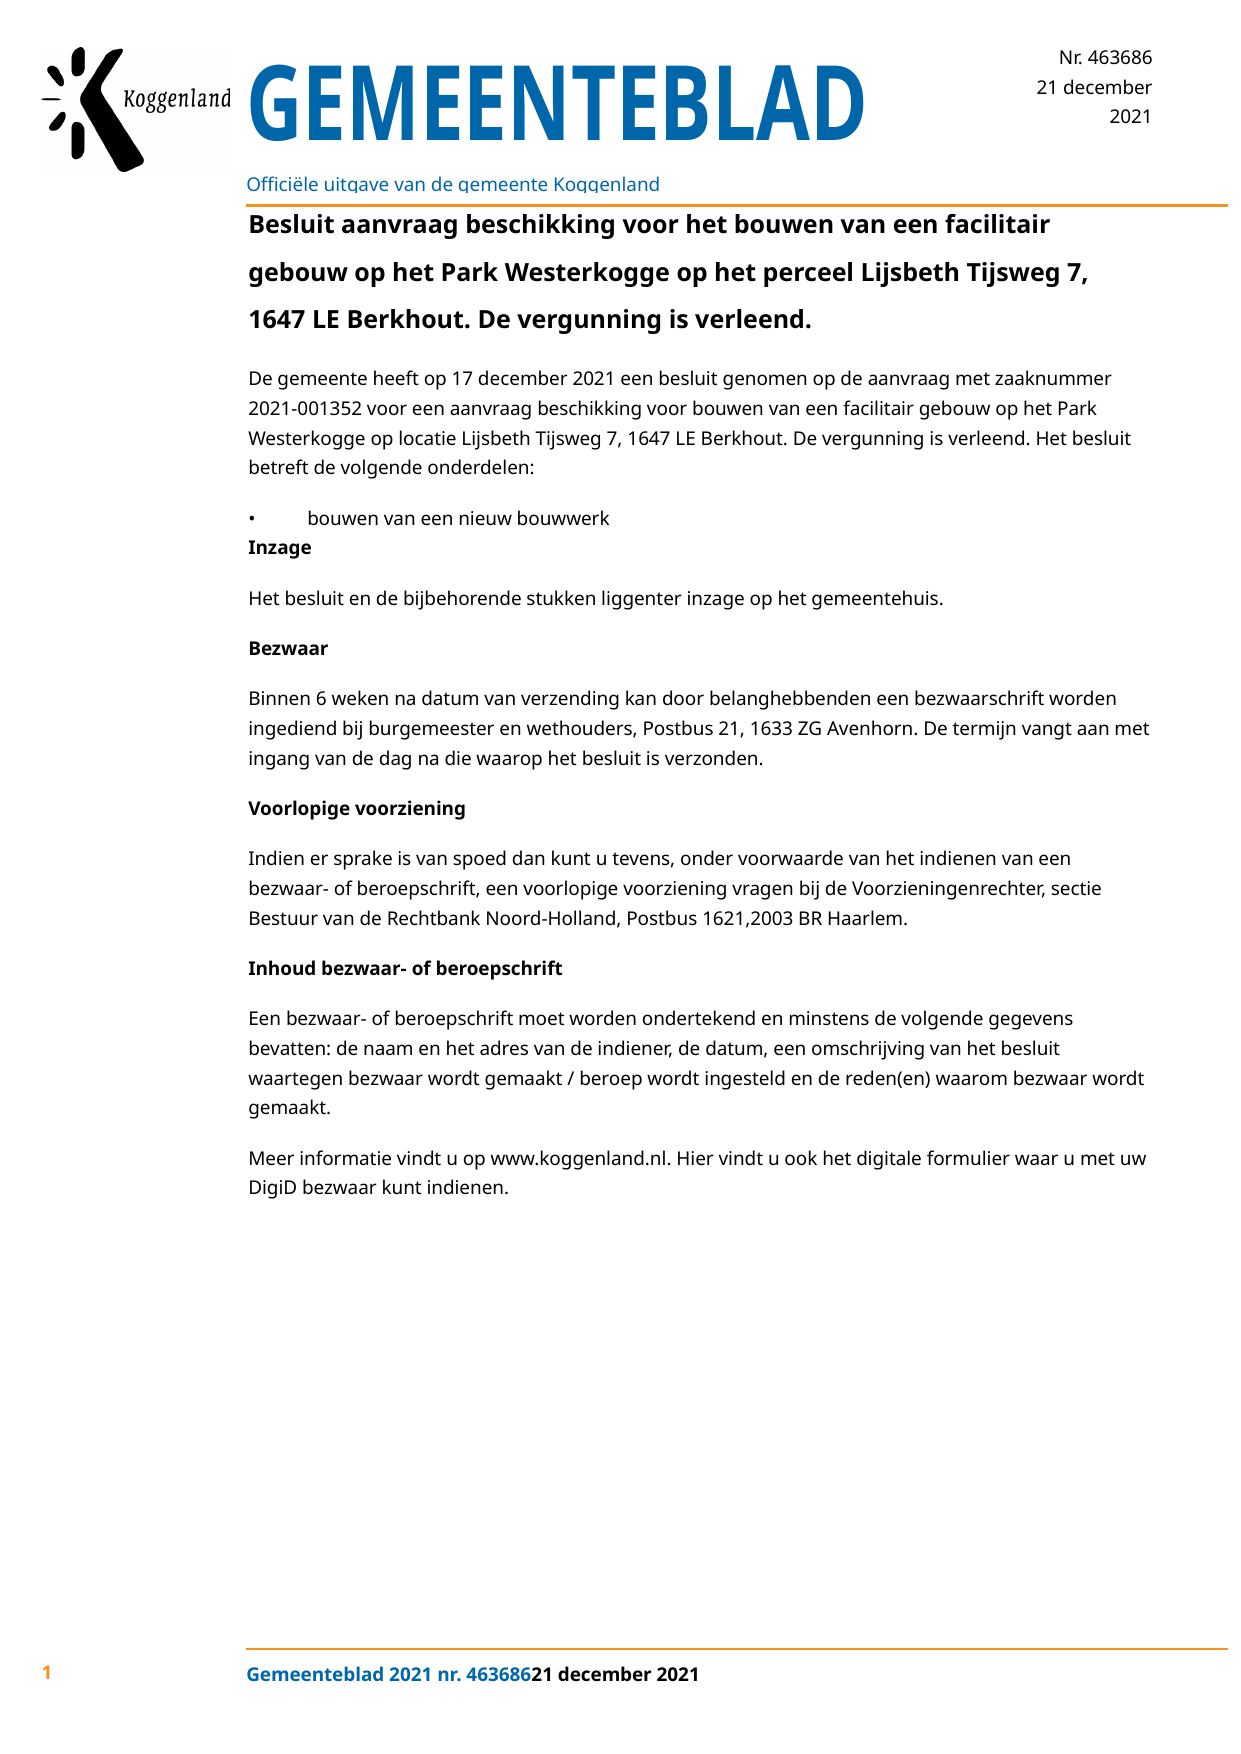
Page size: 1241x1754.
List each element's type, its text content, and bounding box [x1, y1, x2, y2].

text Voorlopige voorziening [248, 795, 1152, 821]
picture [41, 47, 231, 172]
text Indien er sprake is van spoed dan kunt u tevens, onder voorwaarde van het indienen van een bezwaar- of beroepschrift, een voorlopige voorziening vragen bij de Voorzieningenrechter, sectie Bestuur van de Rechtbank Noord-Holland, Postbus 1621,2003 BR Haarlem. [248, 846, 1152, 930]
text De gemeente heeft op 17 december 2021 een besluit genomen op de aanvraag met zaaknummer 2021-001352 voor een aanvraag beschikking voor bouwen van een facilitair gebouw op het Park Westerkogge op locatie Lijsbeth Tijsweg 7, 1647 LE Berkhout. De vergunning is verleend. Het besluit betreft de volgende onderdelen: [248, 366, 1152, 480]
text Besluit aanvraag beschikking voor het bouwen van een facilitair gebouw op het Park Westerkogge op het perceel Lijsbeth Tijsweg 7, 1647 LE Berkhout. De vergunning is verleend. [248, 207, 1152, 336]
text Binnen 6 weken na datum van verzending kan door belanghebbenden een bezwaarschrift worden ingediend bij burgemeester en wethouders, Postbus 21, 1633 ZG Avenhorn. De termijn vangt aan met ingang van de dag na die waarop het besluit is verzonden. [248, 686, 1152, 770]
text Meer informatie vindt u op www.koggenland.nl. Hier vindt u ook het digitale formulier waar u met uw DigiD bezwaar kunt indienen. [248, 1145, 1152, 1200]
text Inhoud bezwaar- of beroepschrift [248, 955, 1152, 981]
text Het besluit en de bijbehorende stukken liggenter inzage op het gemeentehuis. [248, 585, 1152, 610]
text Een bezwaar- of beroepschrift moet worden ondertekend en minstens de volgende gegevens bevatten: de naam en het adres van de indiener, de datum, een omschrijving van het besluit waartegen bezwaar wordt gemaakt / beroep wordt ingesteld en de reden(en) waarom bezwaar wordt gemaakt. [248, 1006, 1152, 1120]
text Inzage [248, 534, 1152, 560]
text Bezwaar [248, 635, 1152, 661]
list bouwen van een nieuw bouwwerk [248, 505, 1152, 530]
